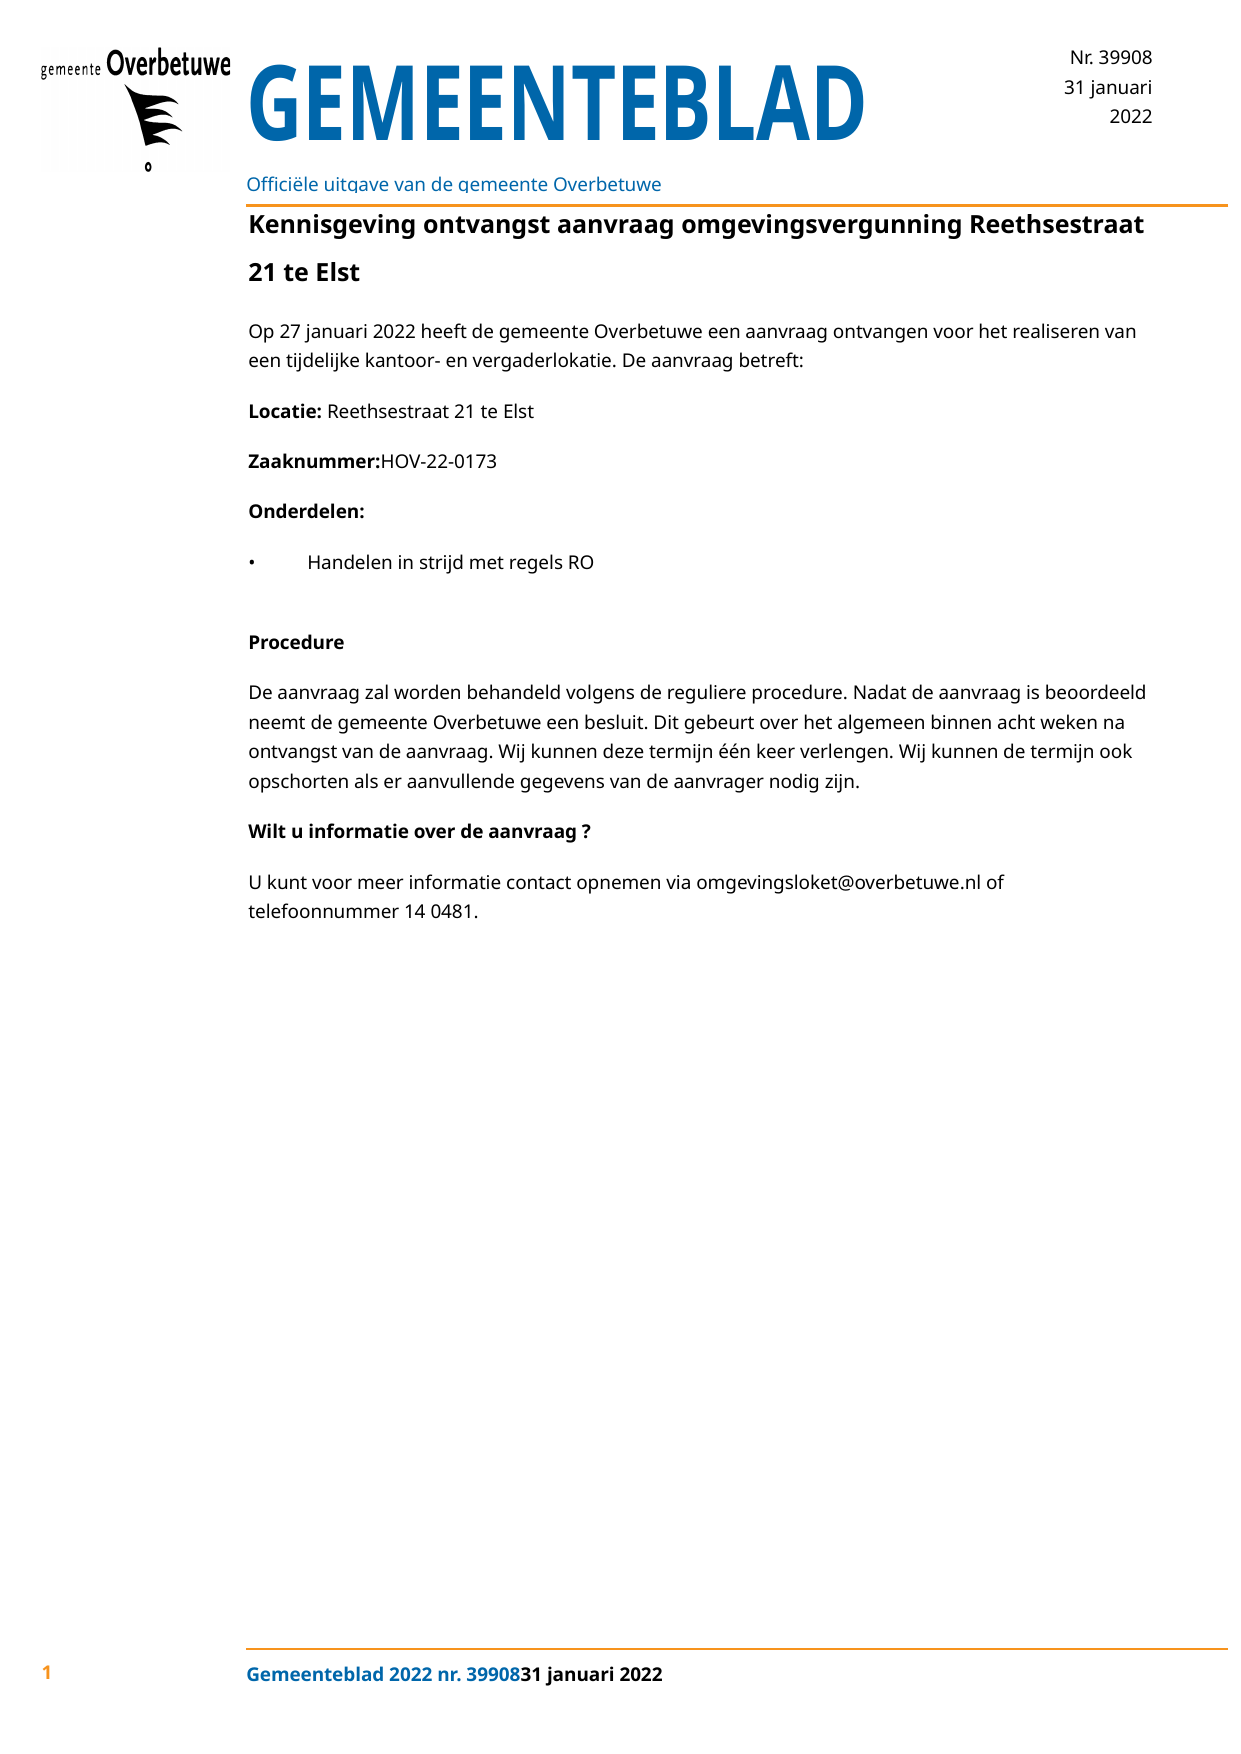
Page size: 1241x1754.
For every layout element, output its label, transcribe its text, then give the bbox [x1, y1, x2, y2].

text Onderdelen: [248, 499, 1152, 524]
text Locatie: Reethsestraat 21 te Elst [248, 398, 1152, 424]
text Op 27 januari 2022 heeft de gemeente Overbetuwe een aanvraag ontvangen voor het realiseren van een tijdelijke kantoor- en vergaderlokatie. De aanvraag betreft: [248, 318, 1152, 373]
text Procedure [248, 629, 1152, 655]
list Handelen in strijd met regels RO [248, 549, 1152, 575]
text De aanvraag zal worden behandeld volgens de reguliere procedure. Nadat de aanvraag is beoordeeld neemt de gemeente Overbetuwe een besluit. Dit gebeurt over het algemeen binnen acht weken na ontvangst van de aanvraag. Wij kunnen deze termijn één keer verlengen. Wij kunnen de termijn ook opschorten als er aanvullende gegevens van de aanvrager nodig zijn. [248, 679, 1152, 794]
text U kunt voor meer informatie contact opnemen via omgevingsloket@overbetuwe.nl of telefoonnummer 14 0481. [248, 869, 1152, 924]
text Wilt u informatie over de aanvraag ? [248, 819, 1152, 844]
text Kennisgeving ontvangst aanvraag omgevingsvergunning Reethsestraat 21 te Elst [248, 207, 1152, 288]
picture [41, 47, 231, 172]
text Zaaknummer:HOV-22-0173 [248, 448, 1152, 474]
